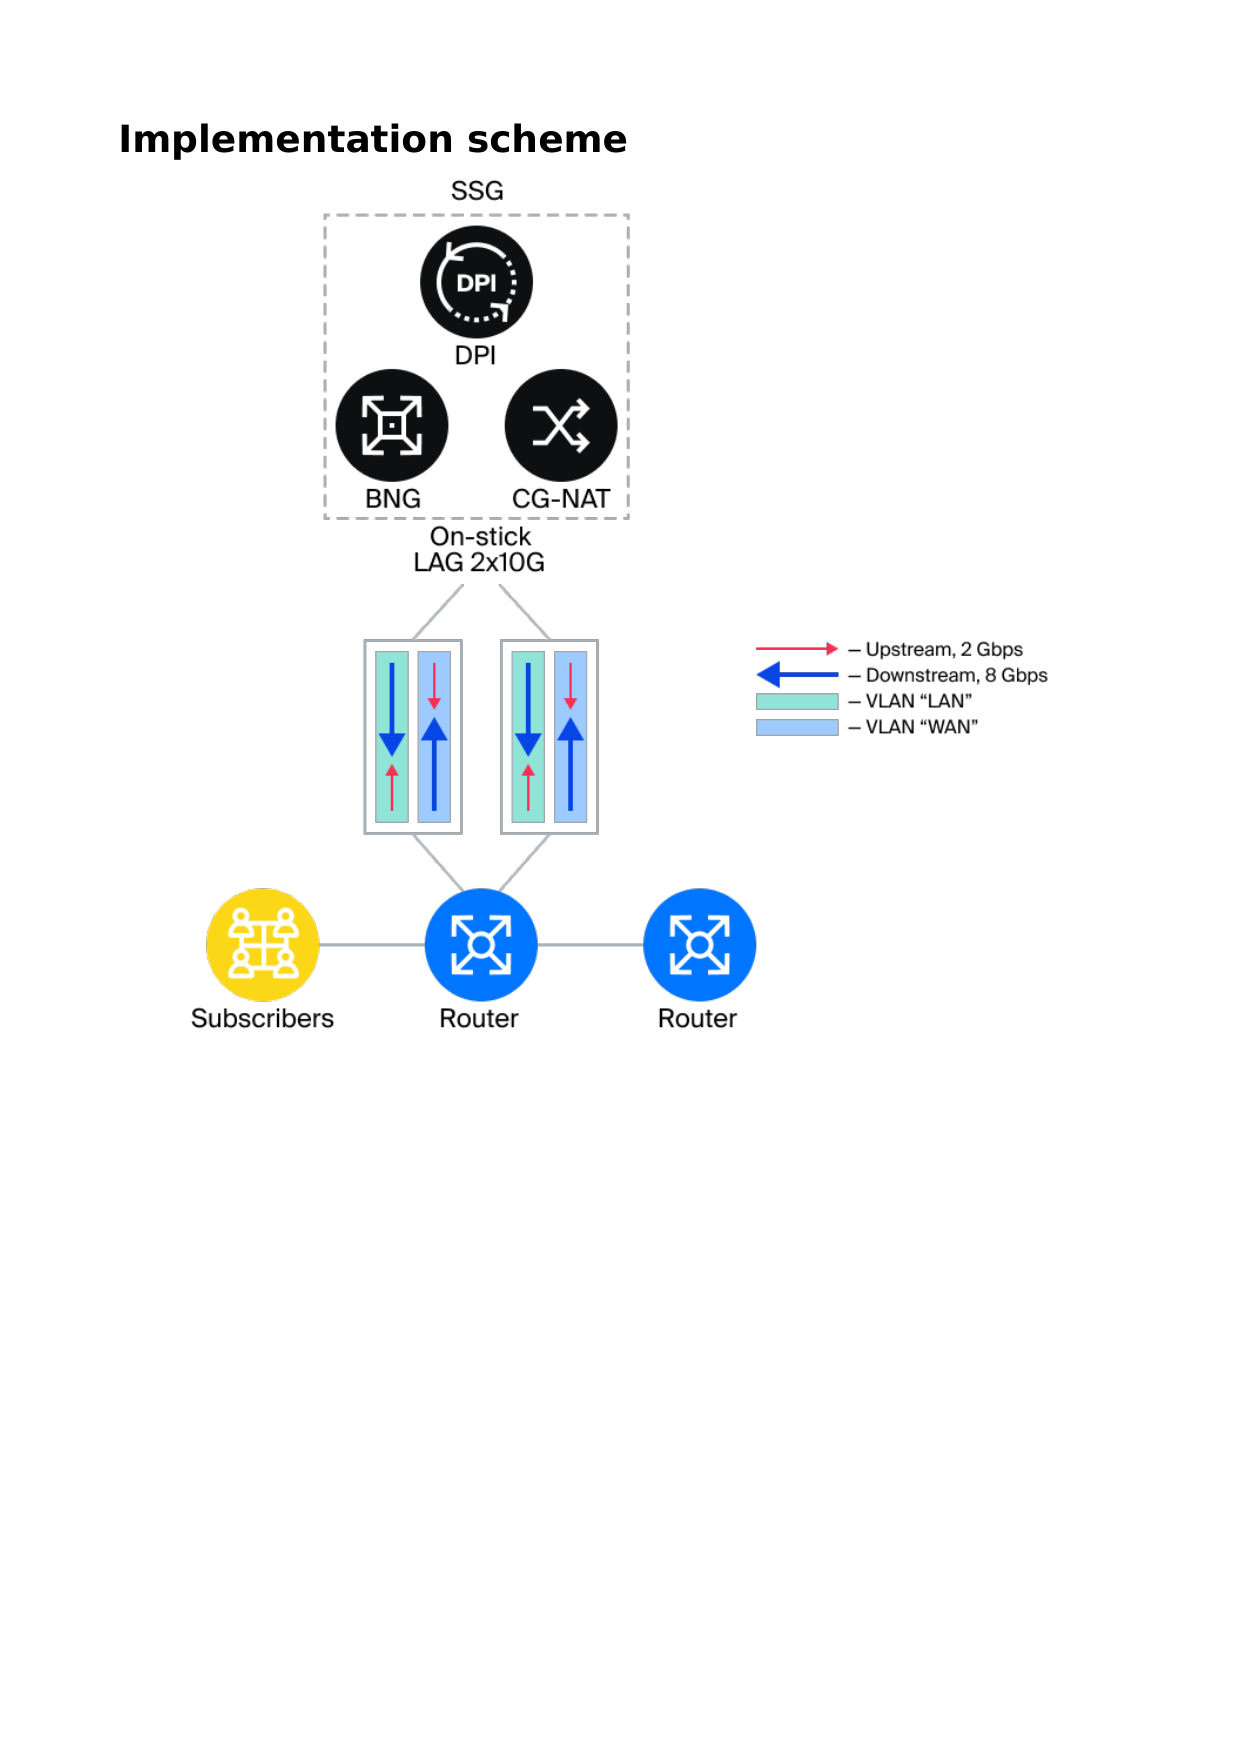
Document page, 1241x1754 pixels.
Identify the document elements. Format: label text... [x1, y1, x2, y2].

picture [190, 174, 1050, 1032]
subtitle Implementation scheme [118, 118, 1122, 162]
